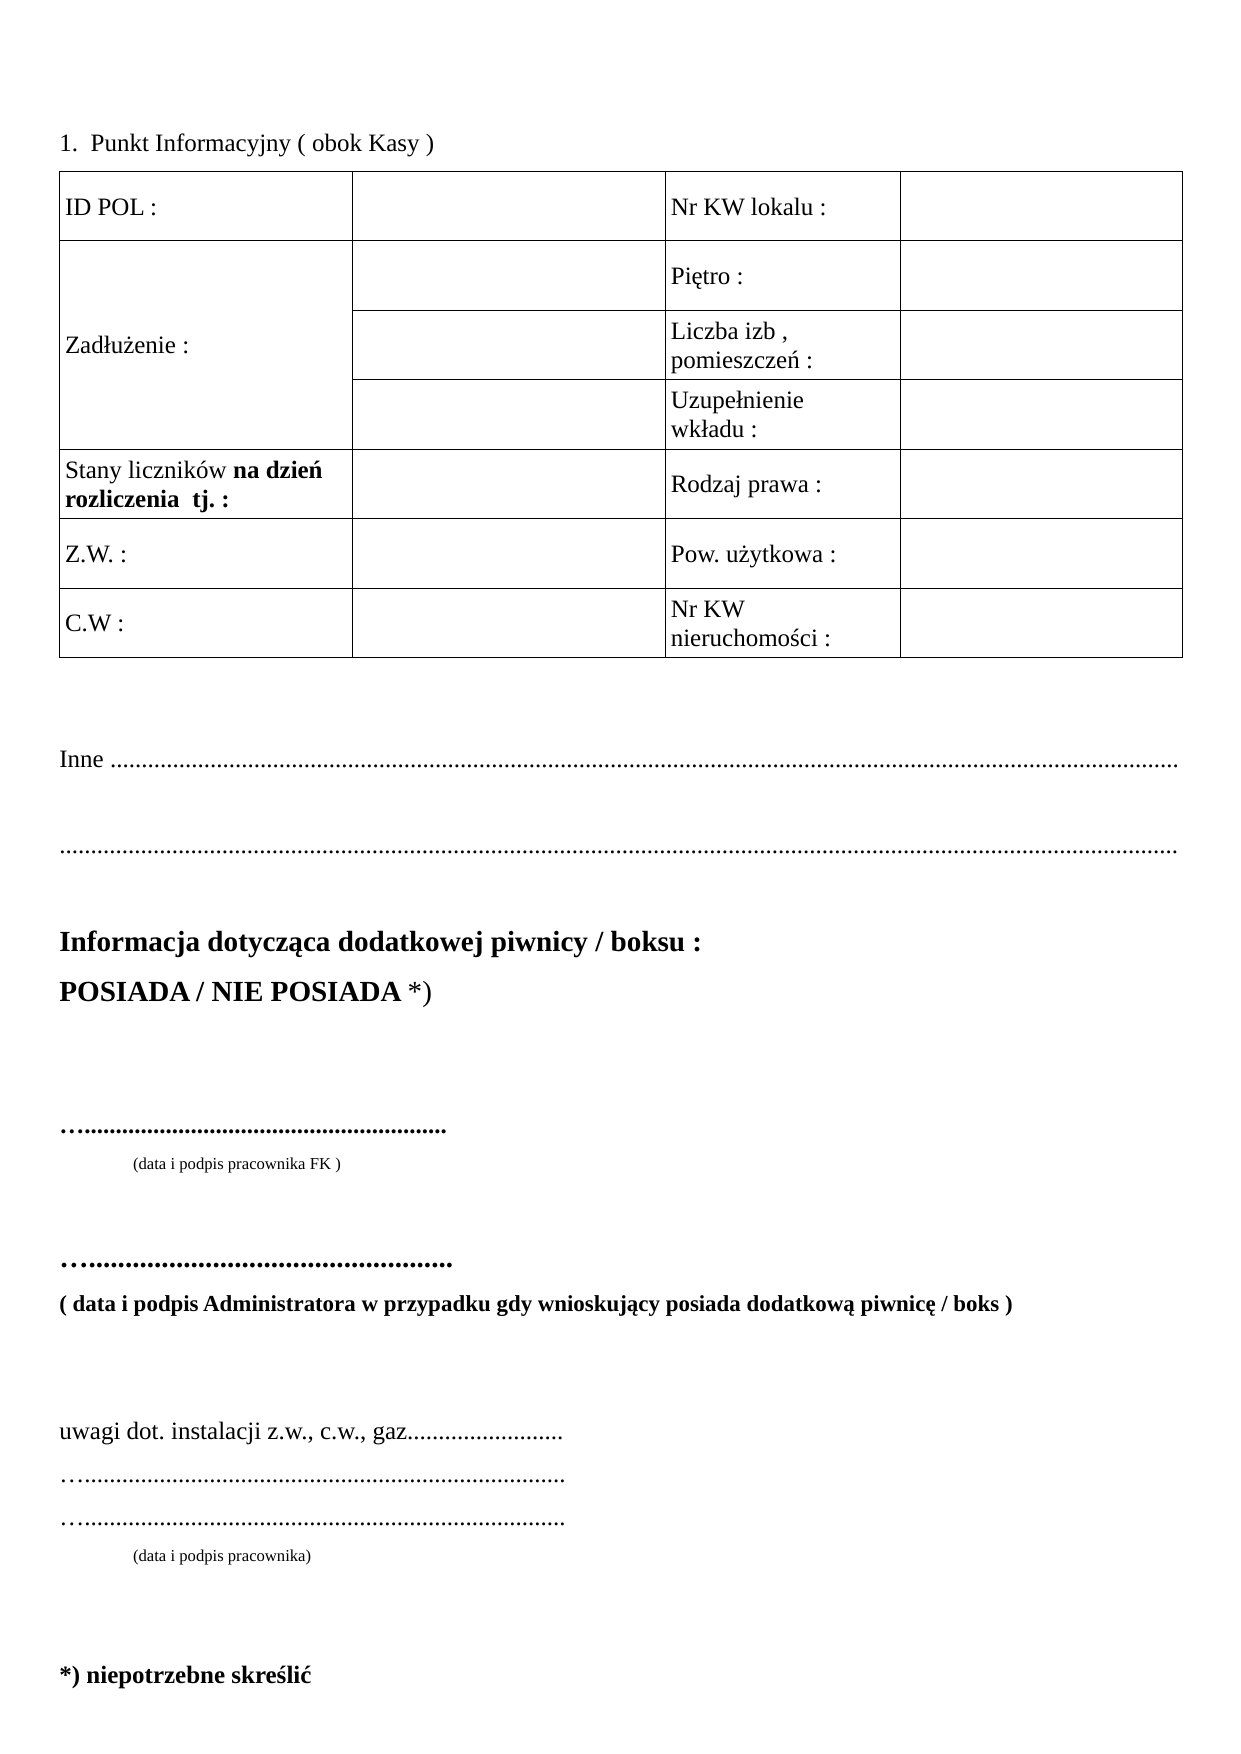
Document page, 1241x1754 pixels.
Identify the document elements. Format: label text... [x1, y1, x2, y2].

table_cell Stany liczników na dzień rozliczenia tj. : [60, 450, 352, 518]
text ................................................................................................................................................................................... [59, 830, 1181, 859]
text …............................................................................. [59, 1502, 1181, 1531]
table_cell Pow. użytkowa : [666, 519, 900, 588]
table_cell [901, 589, 1182, 657]
text …............................................................................. [59, 1459, 1181, 1488]
table_header [353, 172, 665, 240]
table_cell [901, 311, 1182, 379]
table_header [901, 172, 1182, 240]
text *) niepotrzebne skreślić [59, 1660, 1181, 1689]
text ( data i podpis Administratora w przypadku gdy wnioskujący posiada dodatkową piwnicę / boks ) [59, 1290, 1181, 1317]
text ….................................................. [59, 1240, 1181, 1273]
text Inne ........................................................................................................................................................................... [59, 744, 1181, 773]
text (data i podpis pracownika FK ) [59, 1154, 1181, 1173]
table_cell [901, 450, 1182, 518]
table_cell Liczba izb , pomieszczeń : [666, 311, 900, 379]
text 1. Punkt Informacyjny ( obok Kasy ) [59, 128, 1181, 157]
table_cell Nr KW nieruchomości : [666, 589, 900, 657]
table_cell [353, 380, 665, 449]
table_cell [353, 241, 665, 310]
table_cell [353, 311, 665, 379]
table_cell Z.W. : [60, 519, 352, 588]
table_cell Zadłużenie : [60, 241, 352, 449]
table_cell [353, 450, 665, 518]
table_cell [353, 589, 665, 657]
table_header Nr KW lokalu : [666, 172, 900, 240]
table_cell [353, 519, 665, 588]
table_header ID POL : [60, 172, 352, 240]
text ….......................................................... [59, 1111, 1181, 1139]
text POSIADA / NIE POSIADA *) [59, 974, 1181, 1008]
text Informacja dotycząca dodatkowej piwnicy / boksu : [59, 924, 1181, 957]
table_cell [901, 519, 1182, 588]
table_cell C.W : [60, 589, 352, 657]
table_cell Piętro : [666, 241, 900, 310]
table_cell Rodzaj prawa : [666, 450, 900, 518]
table_cell [901, 241, 1182, 310]
text uwagi dot. instalacji z.w., c.w., gaz......................... [59, 1416, 1181, 1445]
table_cell [901, 380, 1182, 449]
table_cell Uzupełnienie wkładu : [666, 380, 900, 449]
text (data i podpis pracownika) [59, 1545, 1181, 1564]
